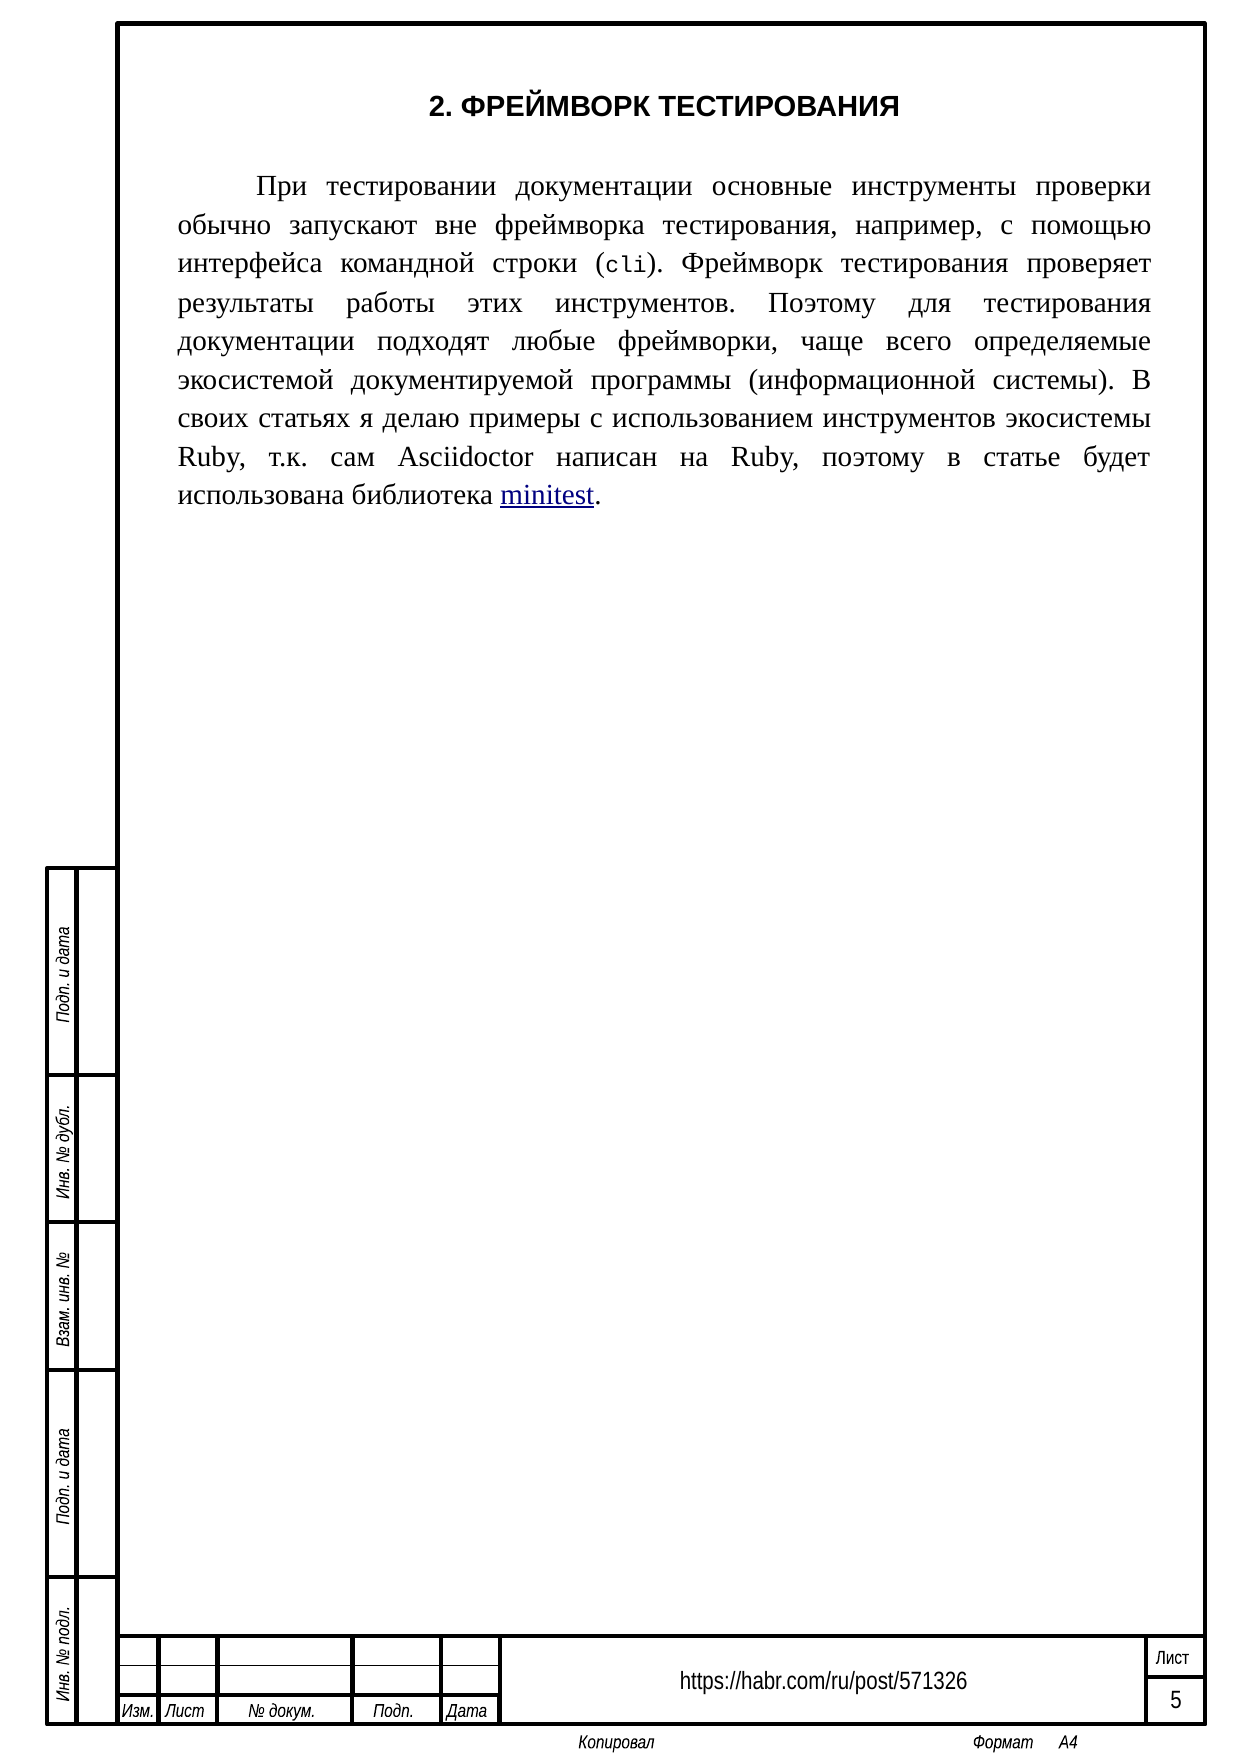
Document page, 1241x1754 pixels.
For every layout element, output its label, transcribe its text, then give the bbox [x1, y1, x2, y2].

text При тестировании документации основные инструменты проверки обычно запускают вне фреймворка тестирования, например, с помощью интерфейса командной строки (cli). Фреймворк тестирования проверяет результаты работы этих инструментов. Поэтому для тестирования документации подходят любые фреймворки, чаще всего определяемые экосистемой документируемой программы (информационной системы). В своих статьях я делаю примеры с использованием инструментов экосистемы Ruby, т.к. сам Asciidoctor написан на Ruby, поэтому в статье будет использована библиотека minitest. [177, 168, 1152, 511]
subtitle 2. Фреймворк тестирования [256, 88, 1073, 122]
